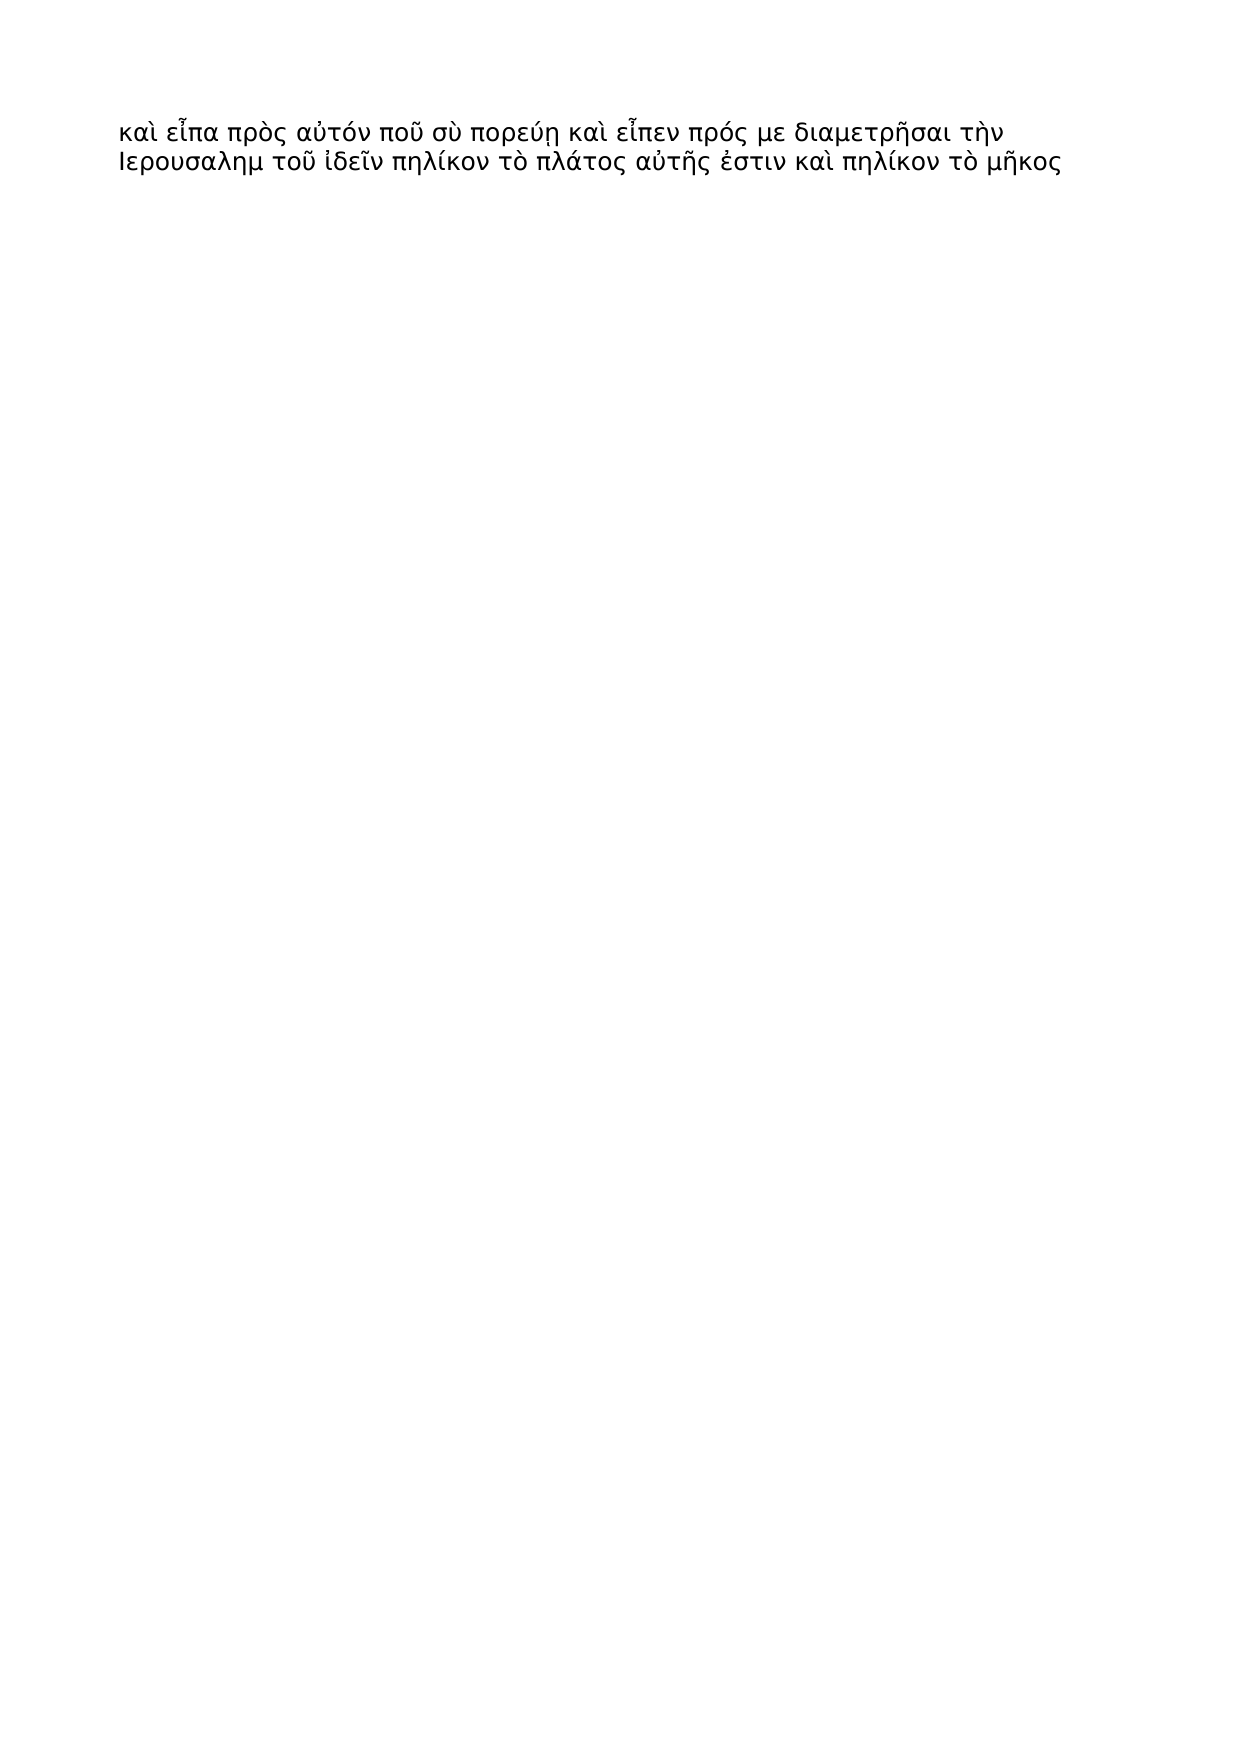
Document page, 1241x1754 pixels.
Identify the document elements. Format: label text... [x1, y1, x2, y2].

text καὶ εἶπα πρὸς αὐτόν ποῦ σὺ πορεύῃ καὶ εἶπεν πρός με διαμετρῆσαι τὴν Ιερουσαλημ τοῦ ἰδεῖν πηλίκον τὸ πλάτος αὐτῆς ἐστιν καὶ πηλίκον τὸ μῆκος [118, 118, 1122, 176]
